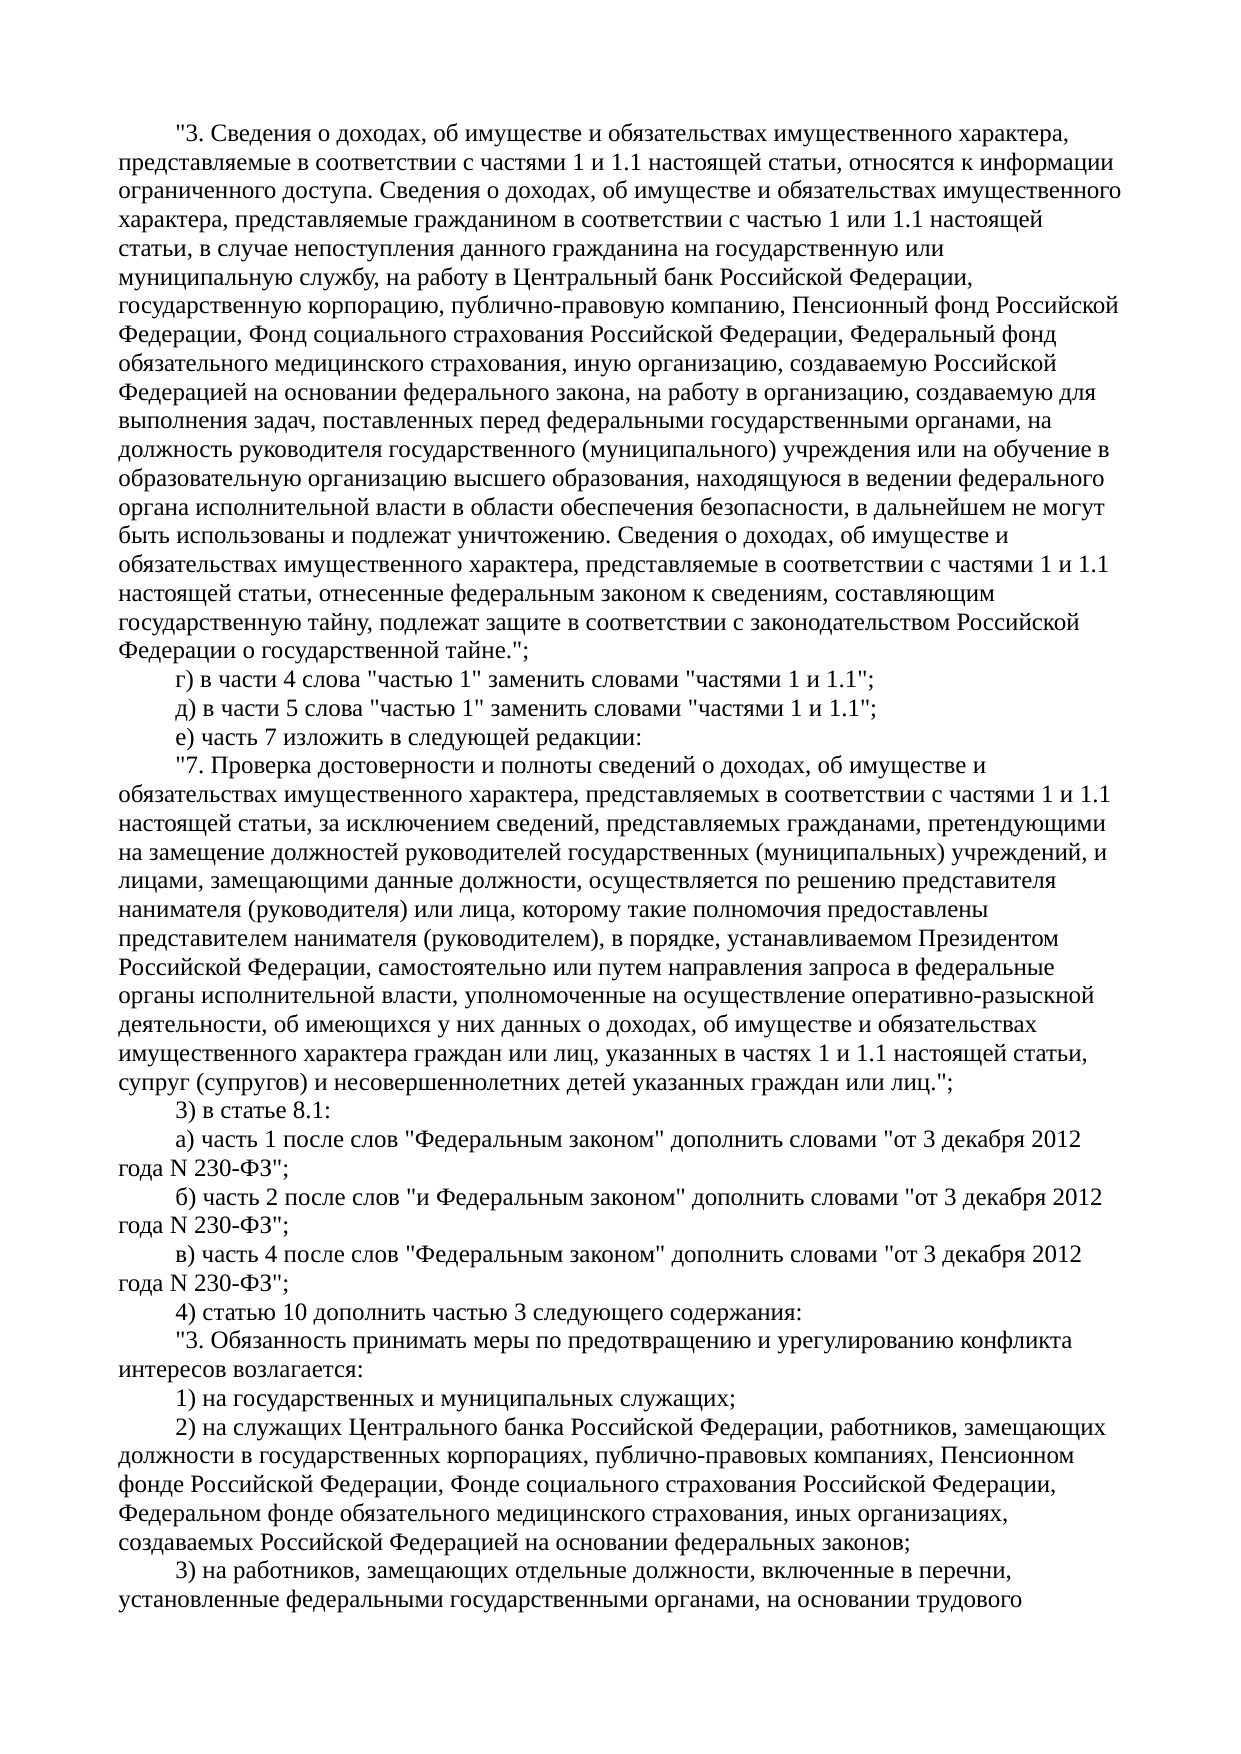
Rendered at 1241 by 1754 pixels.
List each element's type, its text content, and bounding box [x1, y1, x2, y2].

text 3) в статье 8.1: [118, 1096, 1122, 1124]
text "3. Обязанность принимать меры по предотвращению и урегулированию конфликта интересов возлагается: [118, 1326, 1122, 1383]
text "3. Сведения о доходах, об имуществе и обязательствах имущественного характера, представляемые в соответствии с частями 1 и 1.1 настоящей статьи, относятся к информации ограниченного доступа. Сведения о доходах, об имуществе и обязательствах имущественного характера, представляемые гражданином в соответствии с частью 1 или 1.1 настоящей статьи, в случае непоступления данного гражданина на государственную или муниципальную службу, на работу в Центральный банк Российской Федерации, государственную корпорацию, публично-правовую компанию, Пенсионный фонд Российской Федерации, Фонд социального страхования Российской Федерации, Федеральный фонд обязательного медицинского страхования, иную организацию, создаваемую Российской Федерацией на основании федерального закона, на работу в организацию, создаваемую для выполнения задач, поставленных перед федеральными государственными органами, на должность руководителя государственного (муниципального) учреждения или на обучение в образовательную организацию высшего образования, находящуюся в ведении федерального органа исполнительной власти в области обеспечения безопасности, в дальнейшем не могут быть использованы и подлежат уничтожению. Сведения о доходах, об имуществе и обязательствах имущественного характера, представляемые в соответствии с частями 1 и 1.1 настоящей статьи, отнесенные федеральным законом к сведениям, составляющим государственную тайну, подлежат защите в соответствии с законодательством Российской Федерации о государственной тайне."; [118, 118, 1122, 664]
text в) часть 4 после слов "Федеральным законом" дополнить словами "от 3 декабря 2012 года N 230-ФЗ"; [118, 1239, 1122, 1297]
text 4) статью 10 дополнить частью 3 следующего содержания: [118, 1297, 1122, 1326]
text 1) на государственных и муниципальных служащих; [118, 1383, 1122, 1412]
text 2) на служащих Центрального банка Российской Федерации, работников, замещающих должности в государственных корпорациях, публично-правовых компаниях, Пенсионном фонде Российской Федерации, Фонде социального страхования Российской Федерации, Федеральном фонде обязательного медицинского страхования, иных организациях, создаваемых Российской Федерацией на основании федеральных законов; [118, 1412, 1122, 1556]
text д) в части 5 слова "частью 1" заменить словами "частями 1 и 1.1"; [118, 693, 1122, 722]
text е) часть 7 изложить в следующей редакции: [118, 722, 1122, 751]
text 3) на работников, замещающих отдельные должности, включенные в перечни, установленные федеральными государственными органами, на основании трудового [118, 1556, 1122, 1613]
text а) часть 1 после слов "Федеральным законом" дополнить словами "от 3 декабря 2012 года N 230-ФЗ"; [118, 1124, 1122, 1182]
text г) в части 4 слова "частью 1" заменить словами "частями 1 и 1.1"; [118, 664, 1122, 693]
text б) часть 2 после слов "и Федеральным законом" дополнить словами "от 3 декабря 2012 года N 230-ФЗ"; [118, 1182, 1122, 1239]
text "7. Проверка достоверности и полноты сведений о доходах, об имуществе и обязательствах имущественного характера, представляемых в соответствии с частями 1 и 1.1 настоящей статьи, за исключением сведений, представляемых гражданами, претендующими на замещение должностей руководителей государственных (муниципальных) учреждений, и лицами, замещающими данные должности, осуществляется по решению представителя нанимателя (руководителя) или лица, которому такие полномочия предоставлены представителем нанимателя (руководителем), в порядке, устанавливаемом Президентом Российской Федерации, самостоятельно или путем направления запроса в федеральные органы исполнительной власти, уполномоченные на осуществление оперативно-разыскной деятельности, об имеющихся у них данных о доходах, об имуществе и обязательствах имущественного характера граждан или лиц, указанных в частях 1 и 1.1 настоящей статьи, супруг (супругов) и несовершеннолетних детей указанных граждан или лиц."; [118, 751, 1122, 1096]
